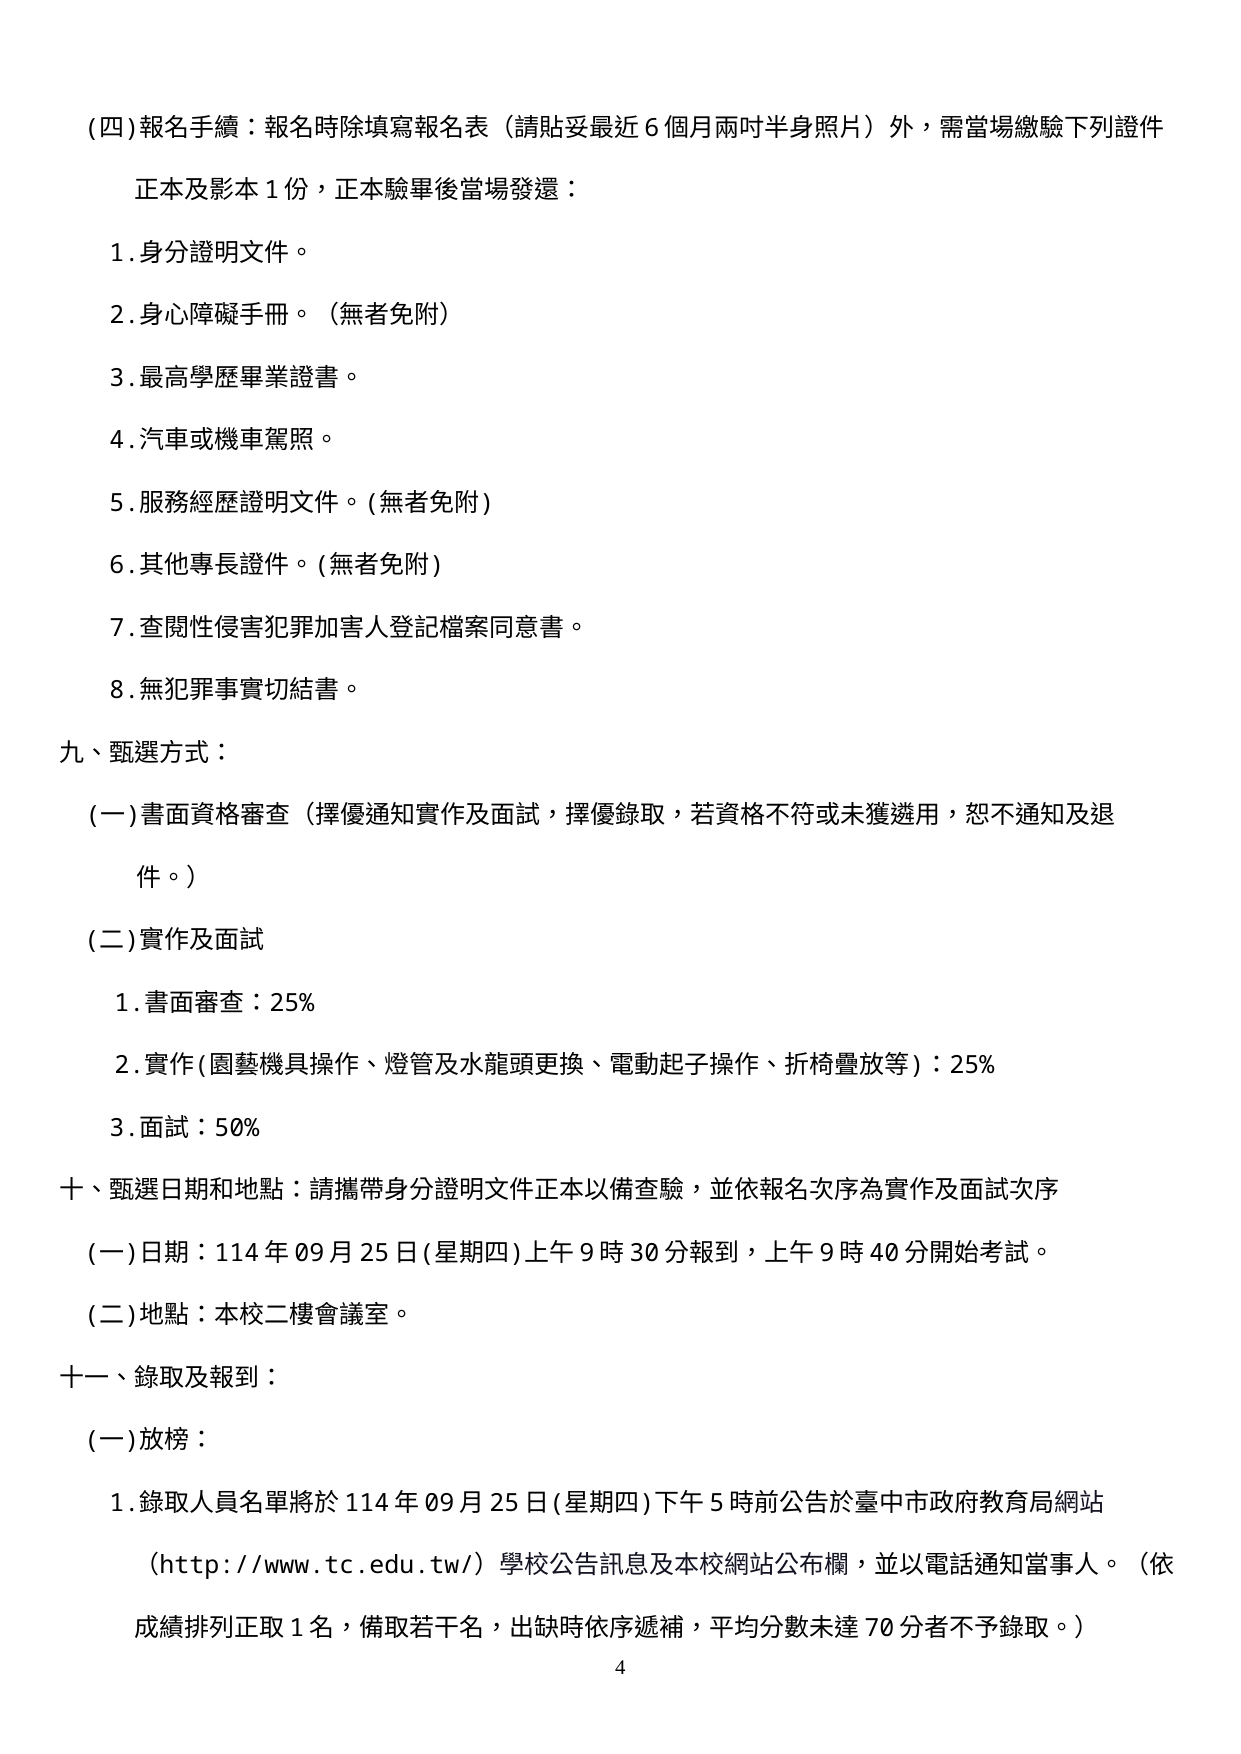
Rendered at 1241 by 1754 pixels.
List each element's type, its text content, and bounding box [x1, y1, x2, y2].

text 4.汽車或機車駕照。 [59, 396, 1181, 459]
text (一)放榜： [59, 1396, 1181, 1459]
text 1.錄取人員名單將於114年09月25日(星期四)下午5時前公告於臺中市政府教育局網站（http://www.tc.edu.tw/）學校公告訊息及本校網站公布欄，並以電話通知當事人。（依成績排列正取1名，備取若干名，出缺時依序遞補，平均分數未達70分者不予錄取。） [109, 1459, 1181, 1646]
text 6.其他專長證件。(無者免附) [59, 521, 1181, 584]
text (一)日期：114年09月25日(星期四)上午9時30分報到，上午9時40分開始考試。 [59, 1209, 1181, 1271]
text 十一、錄取及報到： [59, 1334, 1181, 1396]
text 2.實作(園藝機具操作、燈管及水龍頭更換、電動起子操作、折椅疊放等)：25% [59, 1021, 1181, 1084]
text 1.書面審查：25% [59, 959, 1181, 1021]
text 3.面試：50% [59, 1084, 1181, 1146]
text 8.無犯罪事實切結書。 [59, 646, 1181, 709]
text 5.服務經歷證明文件。(無者免附) [59, 459, 1181, 521]
text 九、甄選方式： [59, 709, 1181, 771]
text (二)地點：本校二樓會議室。 [59, 1271, 1181, 1334]
text 2.身心障礙手冊。（無者免附） [59, 271, 1181, 334]
text 1.身分證明文件。 [84, 209, 1181, 271]
text 3.最高學歷畢業證書。 [59, 334, 1181, 396]
text 7.查閱性侵害犯罪加害人登記檔案同意書。 [59, 584, 1181, 646]
text (二)實作及面試 [59, 896, 1181, 959]
text (四)報名手續：報名時除填寫報名表（請貼妥最近6個月兩吋半身照片）外，需當場繳驗下列證件正本及影本1份，正本驗畢後當場發還： [59, 84, 1181, 209]
text (一)書面資格審查（擇優通知實作及面試，擇優錄取，若資格不符或未獲遴用，恕不通知及退件。） [85, 771, 1181, 896]
text 十、甄選日期和地點：請攜帶身分證明文件正本以備查驗，並依報名次序為實作及面試次序 [59, 1146, 1181, 1209]
